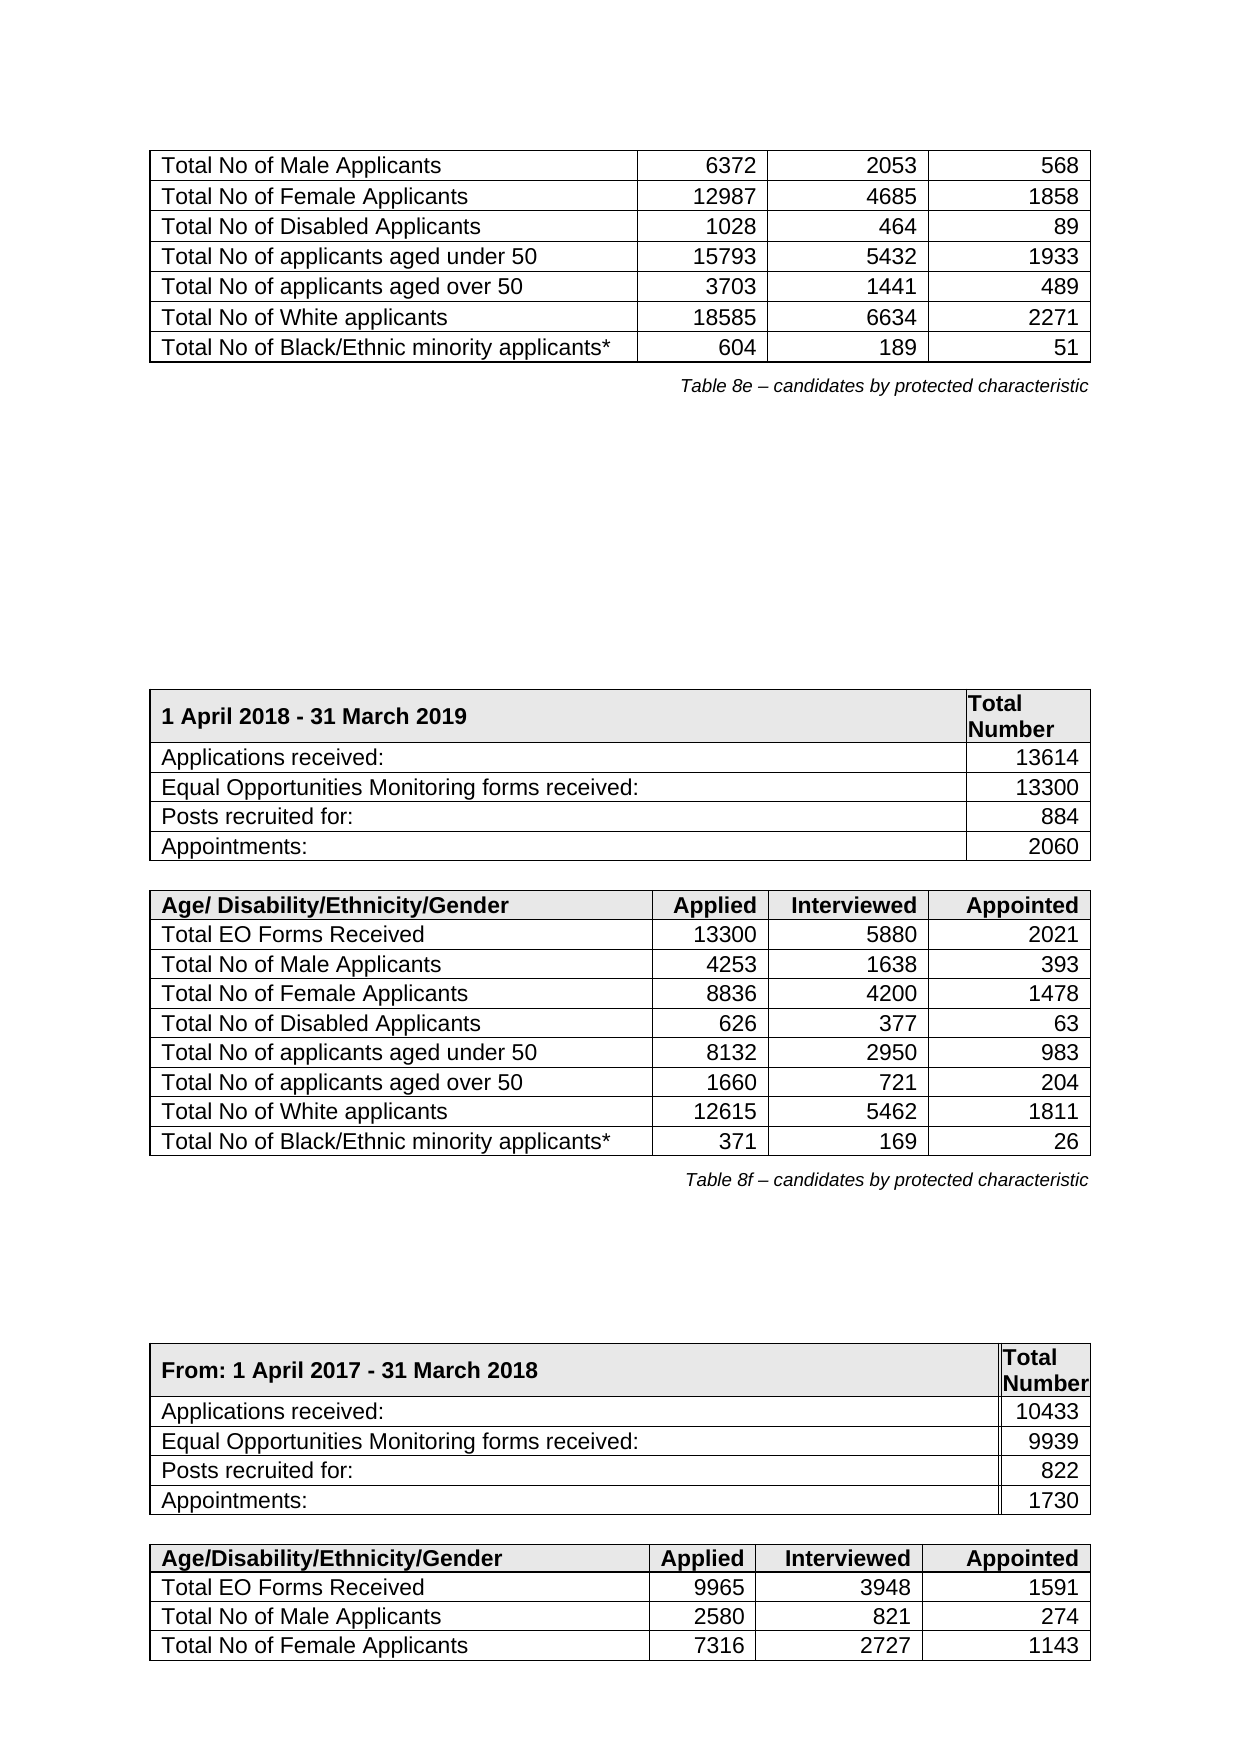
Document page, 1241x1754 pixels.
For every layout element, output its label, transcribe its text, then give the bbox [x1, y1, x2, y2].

table_header Appointed [923, 1545, 1090, 1571]
table_cell 2060 [967, 832, 1090, 860]
table_cell Total No of White applicants [151, 302, 637, 331]
table_cell 568 [929, 151, 1090, 180]
table_cell 5462 [769, 1097, 928, 1126]
table_cell 13614 [967, 743, 1090, 772]
table_cell 2053 [768, 151, 928, 180]
table_cell 821 [756, 1602, 922, 1630]
table_cell 1478 [929, 979, 1090, 1008]
table_cell 2580 [650, 1602, 755, 1630]
table_cell Appointments: [151, 832, 966, 860]
table_cell Total No of Male Applicants [151, 950, 652, 978]
table_cell Total No of applicants aged under 50 [151, 242, 637, 271]
table_cell Total No of Disabled Applicants [151, 1009, 652, 1037]
table_cell 10433 [1002, 1397, 1090, 1426]
table_cell Total No of applicants aged over 50 [151, 1068, 652, 1096]
table_cell 1143 [923, 1631, 1090, 1660]
table_cell Total No of applicants aged under 50 [151, 1038, 652, 1067]
table_cell 18585 [638, 302, 767, 331]
table_cell 464 [768, 211, 928, 241]
table_cell 377 [769, 1009, 928, 1037]
table_cell 6634 [768, 302, 928, 331]
table_cell Total No of Female Applicants [151, 979, 652, 1008]
table_cell Total No of Male Applicants [151, 1602, 649, 1630]
table_cell 721 [769, 1068, 928, 1096]
table_cell Total No of Female Applicants [151, 181, 637, 210]
table_header Applied [650, 1545, 755, 1571]
table_cell 2727 [756, 1631, 922, 1660]
table_cell 5880 [769, 920, 928, 949]
table_cell Applications received: [151, 1397, 998, 1426]
table_cell 1638 [769, 950, 928, 978]
table_header Age/Disability/Ethnicity/Gender [151, 1545, 649, 1571]
table_cell Total No of Male Applicants [151, 151, 637, 180]
table_header Interviewed [756, 1545, 922, 1571]
table_cell 983 [929, 1038, 1090, 1067]
table_cell 8836 [653, 979, 768, 1008]
table_cell 63 [929, 1009, 1090, 1037]
table_cell 26 [929, 1127, 1090, 1155]
table_cell 5432 [768, 242, 928, 271]
table_cell 1811 [929, 1097, 1090, 1126]
table_cell 274 [923, 1602, 1090, 1630]
table_cell 1858 [929, 181, 1090, 210]
table_cell 3948 [756, 1573, 922, 1601]
table_cell 2271 [929, 302, 1090, 331]
table_cell 1591 [923, 1573, 1090, 1601]
table_cell 9965 [650, 1573, 755, 1601]
table_cell 15793 [638, 242, 767, 271]
table_cell 393 [929, 950, 1090, 978]
table_cell 2021 [929, 920, 1090, 949]
table_header Interviewed [769, 891, 928, 919]
table_cell 8132 [653, 1038, 768, 1067]
table_cell 4253 [653, 950, 768, 978]
table_cell Total No of Black/Ethnic minority applicants* [151, 1127, 652, 1155]
table_cell 4200 [769, 979, 928, 1008]
table_header 1 April 2018 - 31 March 2019 [151, 690, 966, 742]
table_cell 604 [638, 332, 767, 361]
table_cell 4685 [768, 181, 928, 210]
table_cell 489 [929, 272, 1090, 301]
table_cell 1933 [929, 242, 1090, 271]
table_header Total Number [967, 690, 1090, 742]
table_cell 13300 [653, 920, 768, 949]
table_cell Appointments: [151, 1486, 998, 1514]
table_cell 6372 [638, 151, 767, 180]
table_header From: 1 April 2017 - 31 March 2018 [151, 1344, 998, 1396]
table_cell 1660 [653, 1068, 768, 1096]
table_cell 884 [967, 802, 1090, 831]
table_cell 12615 [653, 1097, 768, 1126]
table_cell 3703 [638, 272, 767, 301]
text Table 8e – candidates by protected characteristic [150, 375, 1090, 397]
table_cell 89 [929, 211, 1090, 241]
table_cell 13300 [967, 773, 1090, 801]
table_cell 371 [653, 1127, 768, 1155]
table_cell Total No of Disabled Applicants [151, 211, 637, 241]
table_cell Equal Opportunities Monitoring forms received: [151, 1427, 998, 1455]
text Table 8f – candidates by protected characteristic [150, 1169, 1090, 1190]
table_cell 1441 [768, 272, 928, 301]
table_cell Total No of Black/Ethnic minority applicants* [151, 332, 637, 361]
table_cell 9939 [1002, 1427, 1090, 1455]
table_cell 12987 [638, 181, 767, 210]
table_cell 189 [768, 332, 928, 361]
table_cell Total EO Forms Received [151, 1573, 649, 1601]
table_header Applied [653, 891, 768, 919]
table_cell Total No of White applicants [151, 1097, 652, 1126]
table_cell 2950 [769, 1038, 928, 1067]
table_cell Equal Opportunities Monitoring forms received: [151, 773, 966, 801]
table_header Total Number [1002, 1344, 1090, 1396]
table_cell 51 [929, 332, 1090, 361]
table_cell Applications received: [151, 743, 966, 772]
table_cell Total No of applicants aged over 50 [151, 272, 637, 301]
table_cell 1028 [638, 211, 767, 241]
table_cell 1730 [1002, 1486, 1090, 1514]
table_cell 822 [1002, 1456, 1090, 1485]
table_cell 204 [929, 1068, 1090, 1096]
table_cell 169 [769, 1127, 928, 1155]
table_cell Total EO Forms Received [151, 920, 652, 949]
table_cell Posts recruited for: [151, 802, 966, 831]
table_cell 626 [653, 1009, 768, 1037]
table_header Age/ Disability/Ethnicity/Gender [151, 891, 652, 919]
table_header Appointed [929, 891, 1090, 919]
table_cell 7316 [650, 1631, 755, 1660]
table_cell Posts recruited for: [151, 1456, 998, 1485]
table_cell Total No of Female Applicants [151, 1631, 649, 1660]
